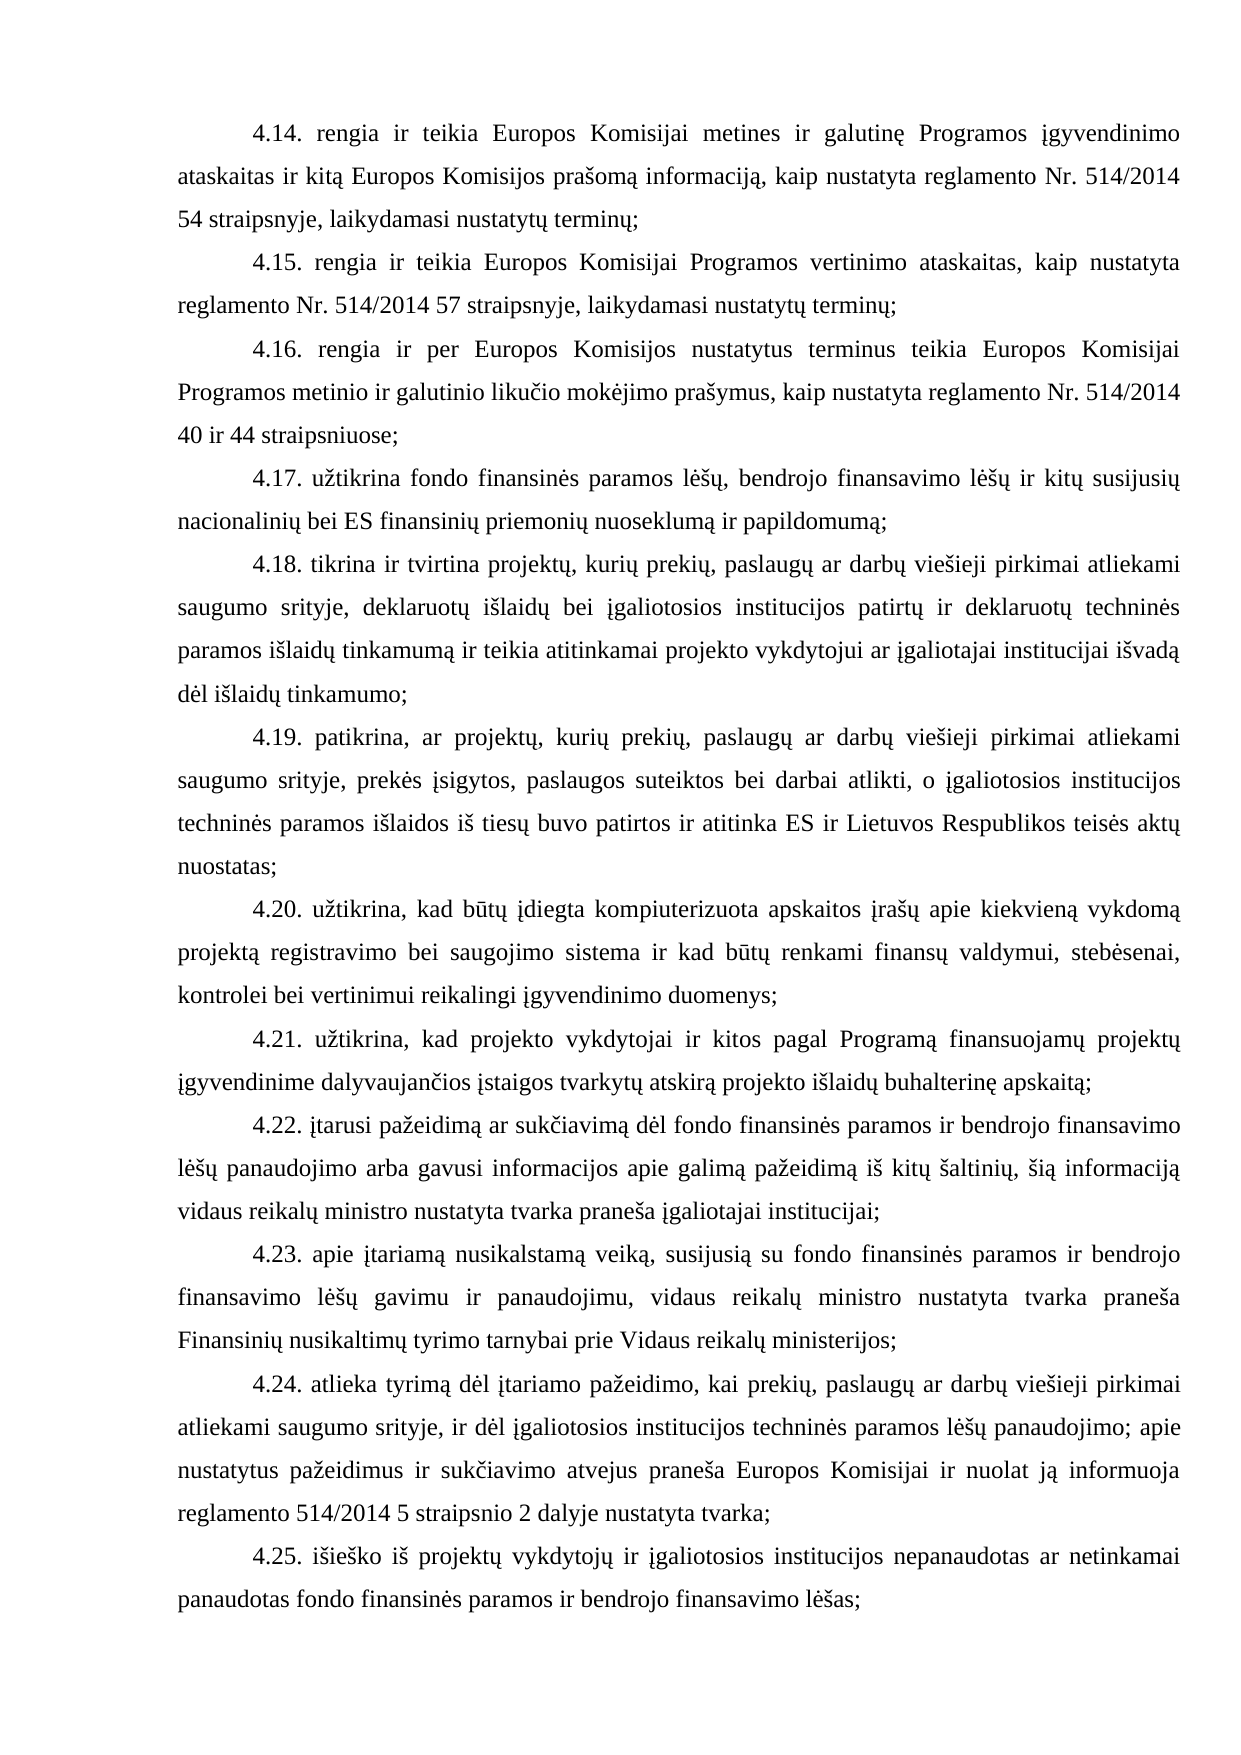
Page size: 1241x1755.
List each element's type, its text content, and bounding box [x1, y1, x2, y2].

text 4.15. rengia ir teikia Europos Komisijai Programos vertinimo ataskaitas, kaip nustatyta reglamento Nr. 514/2014 57 straipsnyje, laikydamasi nustatytų terminų; [177, 247, 1181, 319]
text 4.19. patikrina, ar projektų, kurių prekių, paslaugų ar darbų viešieji pirkimai atliekami saugumo srityje, prekės įsigytos, paslaugos suteiktos bei darbai atlikti, o įgaliotosios institucijos techninės paramos išlaidos iš tiesų buvo patirtos ir atitinka ES ir Lietuvos Respublikos teisės aktų nuostatas; [177, 722, 1181, 880]
text 4.23. apie įtariamą nusikalstamą veiką, susijusią su fondo finansinės paramos ir bendrojo finansavimo lėšų gavimu ir panaudojimu, vidaus reikalų ministro nustatyta tvarka praneša Finansinių nusikaltimų tyrimo tarnybai prie Vidaus reikalų ministerijos; [177, 1239, 1181, 1354]
text 4.25. išieško iš projektų vykdytojų ir įgaliotosios institucijos nepanaudotas ar netinkamai panaudotas fondo finansinės paramos ir bendrojo finansavimo lėšas; [177, 1541, 1181, 1613]
text 4.22. įtarusi pažeidimą ar sukčiavimą dėl fondo finansinės paramos ir bendrojo finansavimo lėšų panaudojimo arba gavusi informacijos apie galimą pažeidimą iš kitų šaltinių, šią informaciją vidaus reikalų ministro nustatyta tvarka praneša įgaliotajai institucijai; [177, 1110, 1181, 1225]
text 4.24. atlieka tyrimą dėl įtariamo pažeidimo, kai prekių, paslaugų ar darbų viešieji pirkimai atliekami saugumo srityje, ir dėl įgaliotosios institucijos techninės paramos lėšų panaudojimo; apie nustatytus pažeidimus ir sukčiavimo atvejus praneša Europos Komisijai ir nuolat ją informuoja reglamento 514/2014 5 straipsnio 2 dalyje nustatyta tvarka; [177, 1369, 1181, 1527]
text 4.21. užtikrina, kad projekto vykdytojai ir kitos pagal Programą finansuojamų projektų įgyvendinime dalyvaujančios įstaigos tvarkytų atskirą projekto išlaidų buhalterinę apskaitą; [177, 1024, 1181, 1096]
text 4.16. rengia ir per Europos Komisijos nustatytus terminus teikia Europos Komisijai Programos metinio ir galutinio likučio mokėjimo prašymus, kaip nustatyta reglamento Nr. 514/2014 40 ir 44 straipsniuose; [177, 334, 1181, 449]
text 4.20. užtikrina, kad būtų įdiegta kompiuterizuota apskaitos įrašų apie kiekvieną vykdomą projektą registravimo bei saugojimo sistema ir kad būtų renkami finansų valdymui, stebėsenai, kontrolei bei vertinimui reikalingi įgyvendinimo duomenys; [177, 894, 1181, 1009]
text 4.17. užtikrina fondo finansinės paramos lėšų, bendrojo finansavimo lėšų ir kitų susijusių nacionalinių bei ES finansinių priemonių nuoseklumą ir papildomumą; [177, 463, 1181, 535]
text 4.18. tikrina ir tvirtina projektų, kurių prekių, paslaugų ar darbų viešieji pirkimai atliekami saugumo srityje, deklaruotų išlaidų bei įgaliotosios institucijos patirtų ir deklaruotų techninės paramos išlaidų tinkamumą ir teikia atitinkamai projekto vykdytojui ar įgaliotajai institucijai išvadą dėl išlaidų tinkamumo; [177, 549, 1181, 707]
text 4.14. rengia ir teikia Europos Komisijai metines ir galutinę Programos įgyvendinimo ataskaitas ir kitą Europos Komisijos prašomą informaciją, kaip nustatyta reglamento Nr. 514/2014 54 straipsnyje, laikydamasi nustatytų terminų; [177, 118, 1181, 233]
